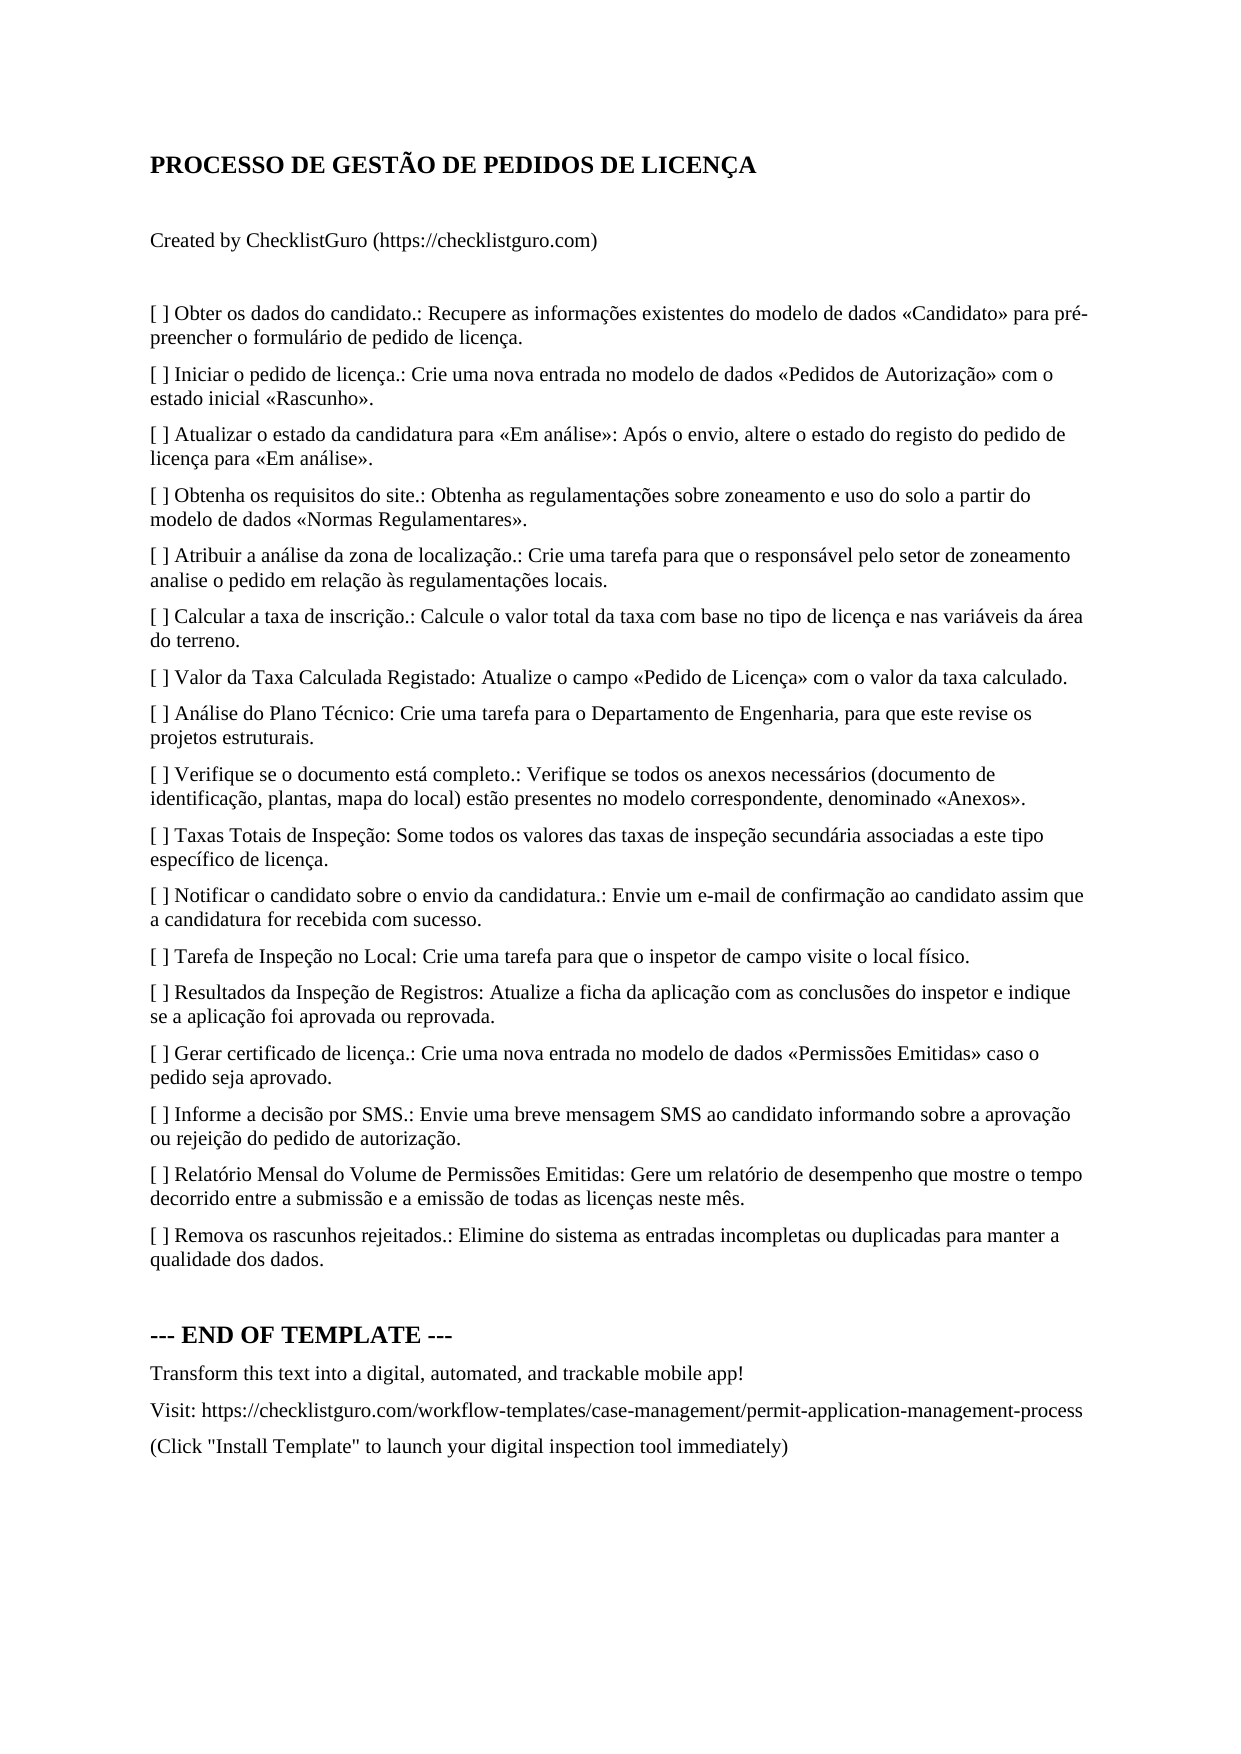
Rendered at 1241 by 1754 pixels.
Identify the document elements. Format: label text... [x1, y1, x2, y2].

text Created by ChecklistGuro (https://checklistguro.com) [150, 228, 1090, 252]
text [ ] Taxas Totais de Inspeção: Some todos os valores das taxas de inspeção secundária associadas a este tipo específico de licença. [150, 822, 1090, 871]
text [ ] Relatório Mensal do Volume de Permissões Emitidas: Gere um relatório de desempenho que mostre o tempo decorrido entre a submissão e a emissão de todas as licenças neste mês. [150, 1162, 1090, 1210]
text Visit: https://checklistguro.com/workflow-templates/case-management/permit-application-management-process [150, 1398, 1090, 1422]
text [ ] Remova os rascunhos rejeitados.: Elimine do sistema as entradas incompletas ou duplicadas para manter a qualidade dos dados. [150, 1223, 1090, 1271]
text [ ] Obter os dados do candidato.: Recupere as informações existentes do modelo de dados «Candidato» para pré-preencher o formulário de pedido de licença. [150, 301, 1090, 349]
text [ ] Iniciar o pedido de licença.: Crie uma nova entrada no modelo de dados «Pedidos de Autorização» com o estado inicial «Rascunho». [150, 362, 1090, 410]
text [ ] Atribuir a análise da zona de localização.: Crie uma tarefa para que o responsável pelo setor de zoneamento analise o pedido em relação às regulamentações locais. [150, 543, 1090, 592]
text [ ] Informe a decisão por SMS.: Envie uma breve mensagem SMS ao candidato informando sobre a aprovação ou rejeição do pedido de autorização. [150, 1102, 1090, 1150]
text [ ] Calcular a taxa de inscrição.: Calcule o valor total da taxa com base no tipo de licença e nas variáveis da área do terreno. [150, 604, 1090, 652]
text [ ] Gerar certificado de licença.: Crie uma nova entrada no modelo de dados «Permissões Emitidas» caso o pedido seja aprovado. [150, 1041, 1090, 1089]
text (Click "Install Template" to launch your digital inspection tool immediately) [150, 1434, 1090, 1458]
text [ ] Análise do Plano Técnico: Crie uma tarefa para o Departamento de Engenharia, para que este revise os projetos estruturais. [150, 701, 1090, 749]
text PROCESSO DE GESTÃO DE PEDIDOS DE LICENÇA [150, 150, 1090, 179]
text [ ] Valor da Taxa Calculada Registado: Atualize o campo «Pedido de Licença» com o valor da taxa calculado. [150, 665, 1090, 689]
text [ ] Tarefa de Inspeção no Local: Crie uma tarefa para que o inspetor de campo visite o local físico. [150, 944, 1090, 968]
text --- END OF TEMPLATE --- [150, 1320, 1090, 1349]
text [ ] Obtenha os requisitos do site.: Obtenha as regulamentações sobre zoneamento e uso do solo a partir do modelo de dados «Normas Regulamentares». [150, 483, 1090, 531]
text [ ] Notificar o candidato sobre o envio da candidatura.: Envie um e-mail de confirmação ao candidato assim que a candidatura for recebida com sucesso. [150, 883, 1090, 931]
text [ ] Resultados da Inspeção de Registros: Atualize a ficha da aplicação com as conclusões do inspetor e indique se a aplicação foi aprovada ou reprovada. [150, 980, 1090, 1028]
text [ ] Verifique se o documento está completo.: Verifique se todos os anexos necessários (documento de identificação, plantas, mapa do local) estão presentes no modelo correspondente, denominado «Anexos». [150, 762, 1090, 810]
text Transform this text into a digital, automated, and trackable mobile app! [150, 1361, 1090, 1385]
text [ ] Atualizar o estado da candidatura para «Em análise»: Após o envio, altere o estado do registo do pedido de licença para «Em análise». [150, 422, 1090, 470]
